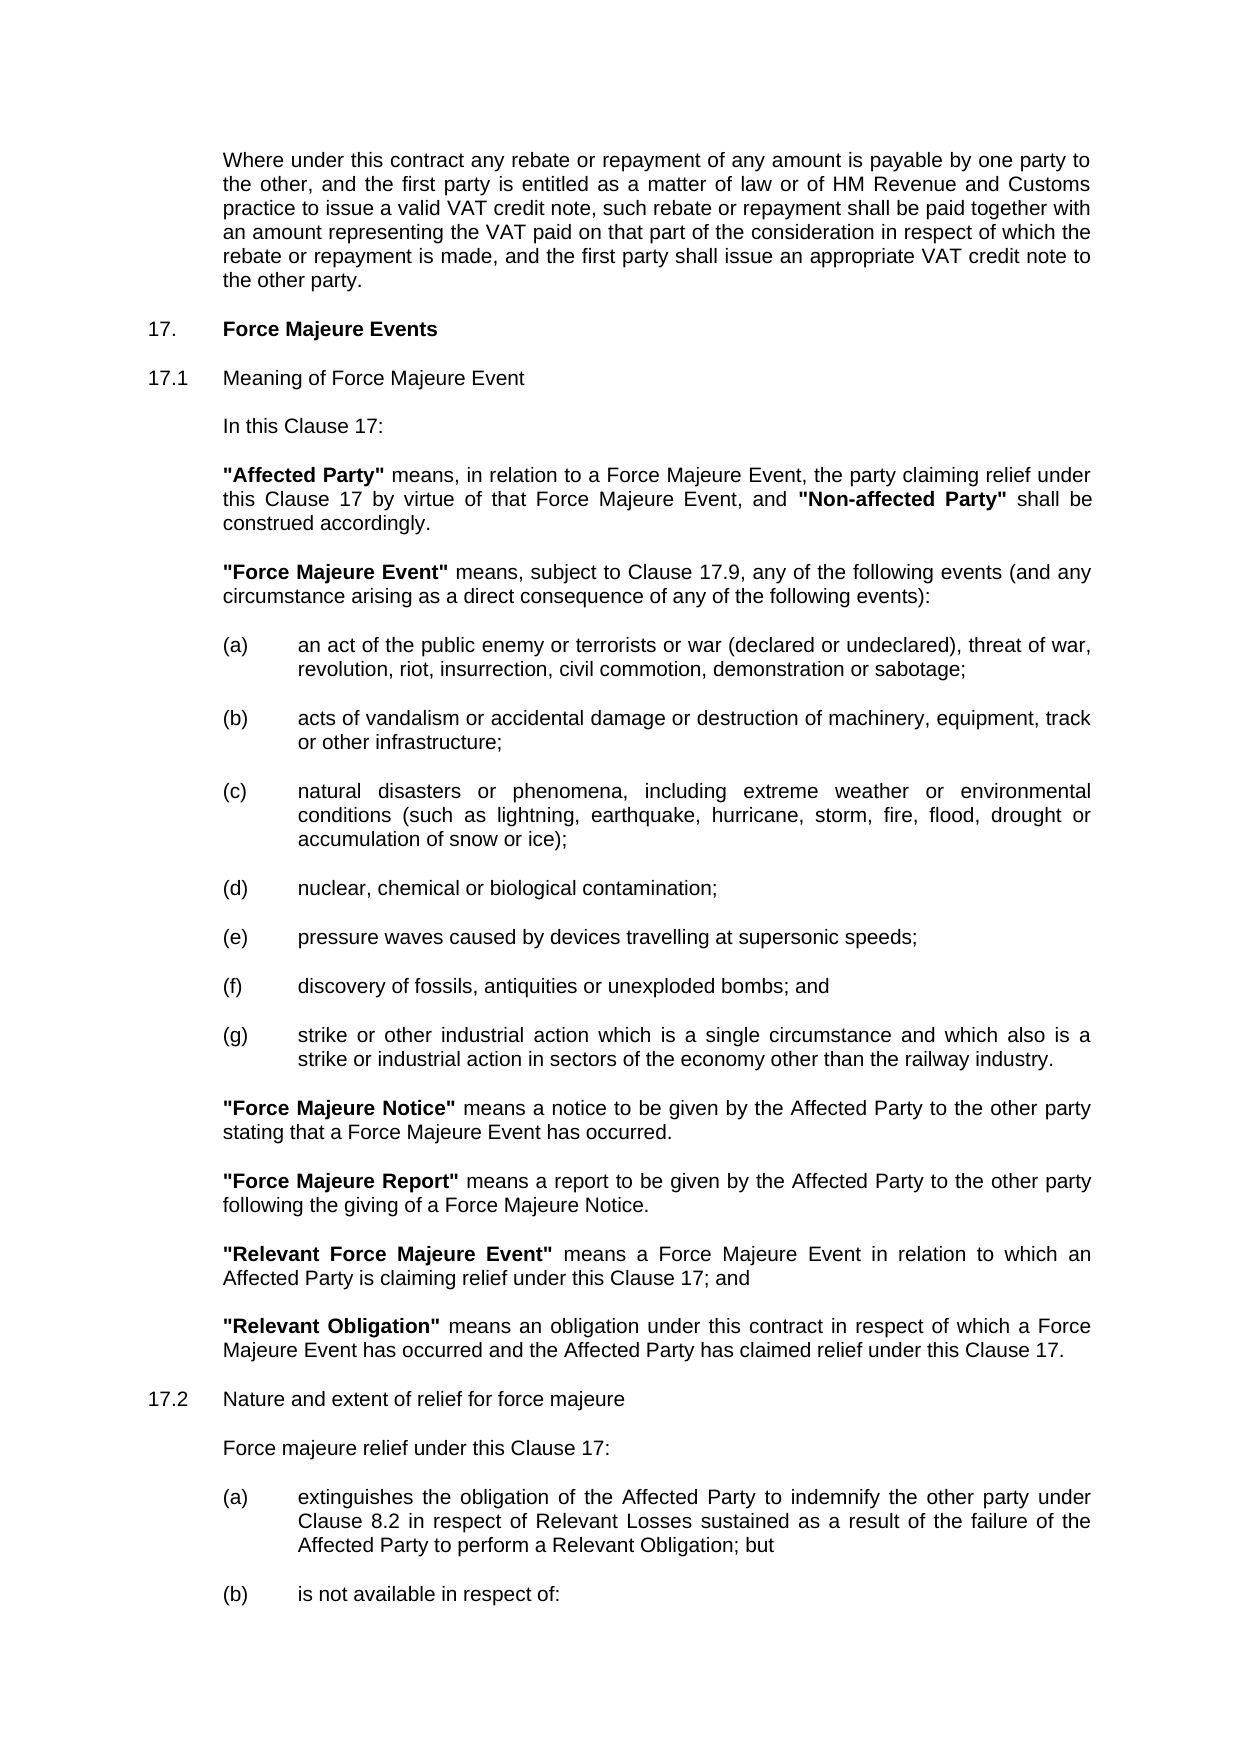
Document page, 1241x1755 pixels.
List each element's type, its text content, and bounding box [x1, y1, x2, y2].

subtitle acts of vandalism or accidental damage or destruction of machinery, equipment, track or other infrastructure; [223, 706, 1093, 754]
subtitle pressure waves caused by devices travelling at supersonic speeds; [223, 925, 1093, 949]
subtitle is not available in respect of: [223, 1582, 1093, 1606]
subtitle natural disasters or phenomena, including extreme weather or environmental conditions (such as lightning, earthquake, hurricane, storm, fire, flood, drought or accumulation of snow or ice); [223, 779, 1093, 851]
text In this Clause 17: [223, 414, 1093, 438]
subtitle Force Majeure Events [148, 316, 1093, 340]
text "Force Majeure Event" means, subject to Clause 17.9, any of the following events (and any circumstance arising as a direct consequence of any of the following events): [223, 560, 1093, 608]
subtitle strike or other industrial action which is a single circumstance and which also is a strike or industrial action in sectors of the economy other than the railway industry. [223, 1023, 1093, 1071]
text Force majeure relief under this Clause 17: [223, 1436, 1093, 1460]
subtitle Meaning of Force Majeure Event [148, 365, 1093, 389]
text Where under this contract any rebate or repayment of any amount is payable by one party to the other, and the first party is entitled as a matter of law or of HM Revenue and Customs practice to issue a valid VAT credit note, such rebate or repayment shall be paid together with an amount representing the VAT paid on that part of the consideration in respect of which the rebate or repayment is made, and the first party shall issue an appropriate VAT credit note to the other party. [223, 148, 1093, 291]
text "Relevant Force Majeure Event" means a Force Majeure Event in relation to which an Affected Party is claiming relief under this Clause 17; and [223, 1241, 1093, 1289]
subtitle extinguishes the obligation of the Affected Party to indemnify the other party under Clause 8.2 in respect of Relevant Losses sustained as a result of the failure of the Affected Party to perform a Relevant Obligation; but [223, 1485, 1093, 1557]
subtitle nuclear, chemical or biological contamination; [223, 876, 1093, 900]
subtitle an act of the public enemy or terrorists or war (declared or undeclared), threat of war, revolution, riot, insurrection, civil commotion, demonstration or sabotage; [223, 633, 1093, 681]
text "Force Majeure Notice" means a notice to be given by the Affected Party to the other party stating that a Force Majeure Event has occurred. [223, 1096, 1093, 1143]
subtitle discovery of fossils, antiquities or unexploded bombs; and [223, 974, 1093, 998]
text "Relevant Obligation" means an obligation under this contract in respect of which a Force Majeure Event has occurred and the Affected Party has claimed relief under this Clause 17. [223, 1314, 1093, 1362]
text "Affected Party" means, in relation to a Force Majeure Event, the party claiming relief under this Clause 17 by virtue of that Force Majeure Event, and "Non-affected Party" shall be construed accordingly. [223, 463, 1093, 535]
text "Force Majeure Report" means a report to be given by the Affected Party to the other party following the giving of a Force Majeure Notice. [223, 1168, 1093, 1216]
subtitle Nature and extent of relief for force majeure [148, 1387, 1093, 1411]
